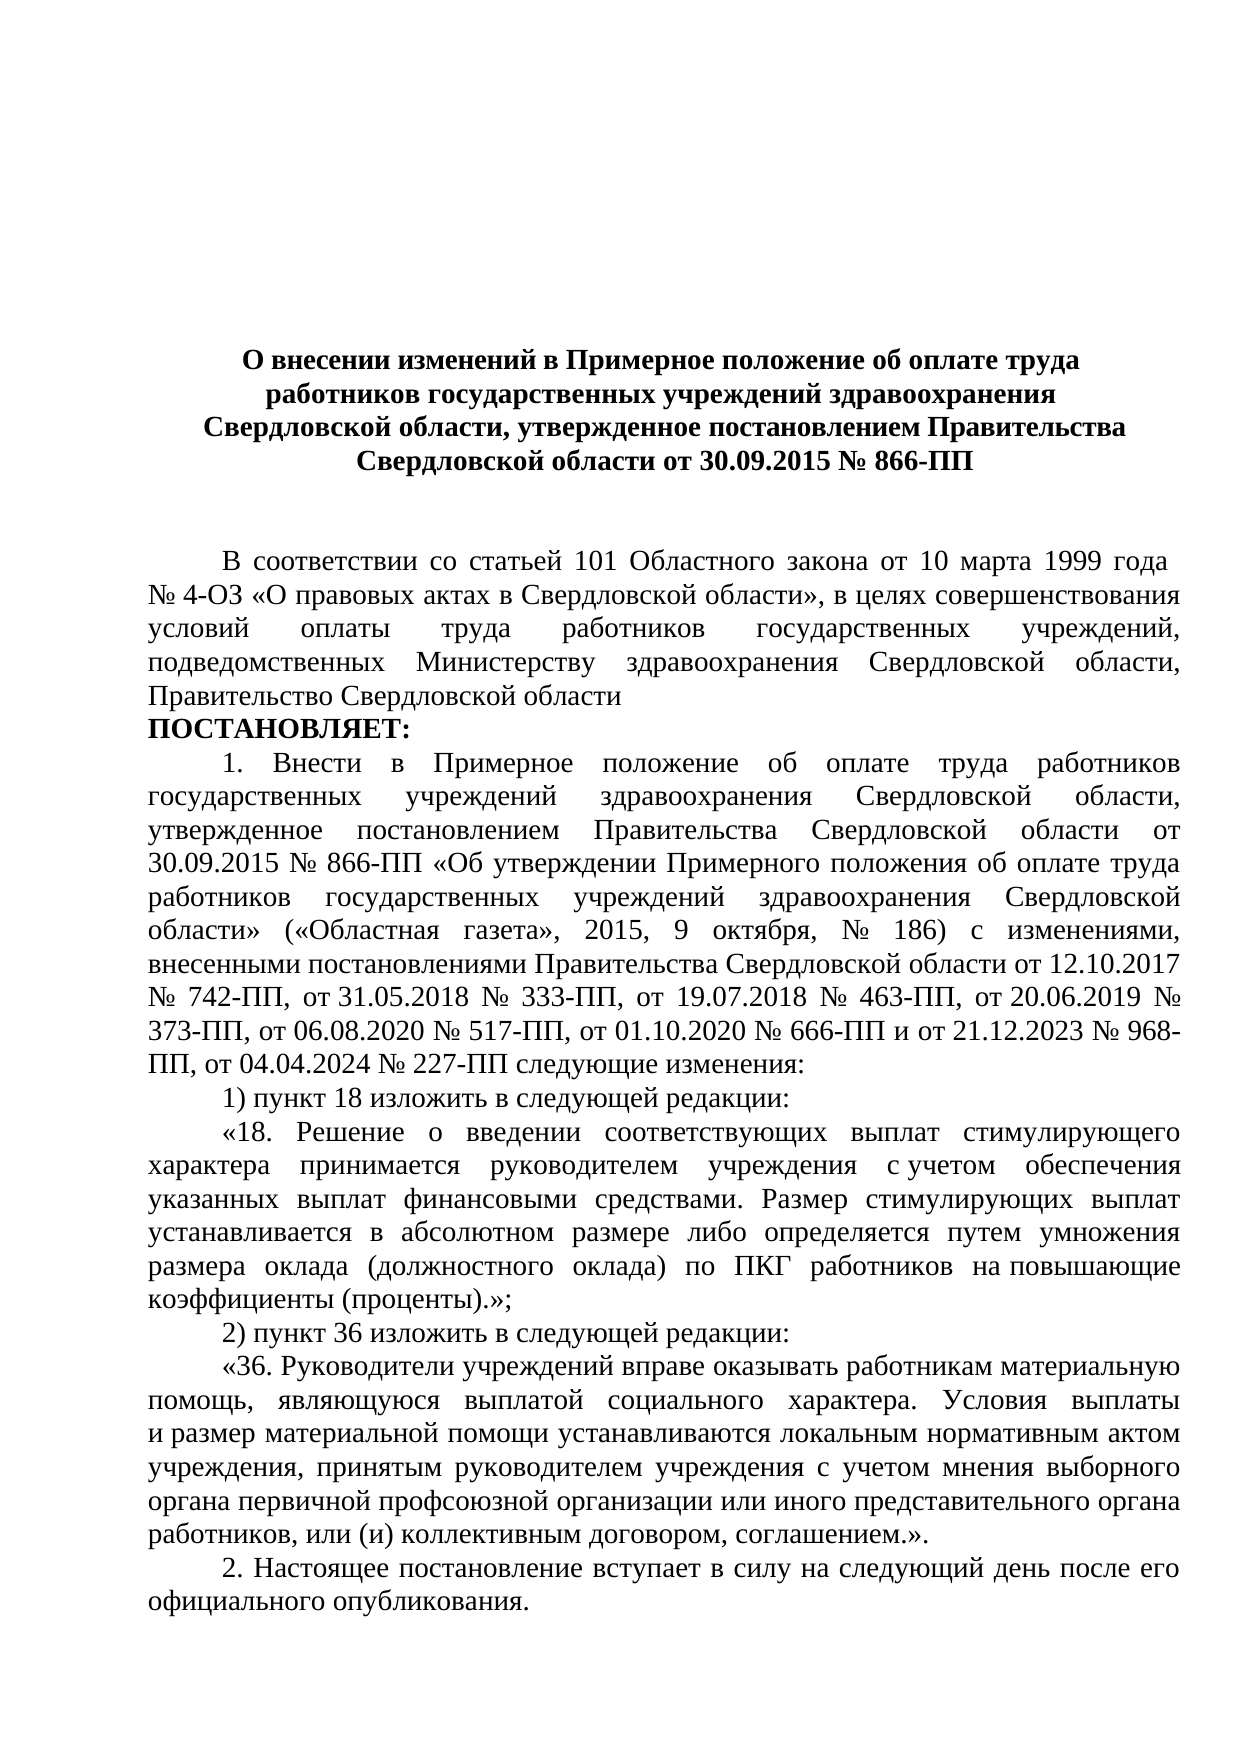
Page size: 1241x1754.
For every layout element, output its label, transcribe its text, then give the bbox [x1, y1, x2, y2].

text В соответствии со статьей 101 Областного закона от 10 марта 1999 года № 4-ОЗ «О правовых актах в Свердловской области», в целях совершенствования условий оплаты труда работников государственных учреждений, подведомственных Министерству здравоохранения Свердловской области, Правительство Свердловской области [148, 543, 1181, 711]
text «18. Решение о введении соответствующих выплат стимулирующего характера принимается руководителем учреждения с учетом обеспечения указанных выплат финансовыми средствами. Размер стимулирующих выплат устанавливается в абсолютном размере либо определяется путем умножения размера оклада (должностного оклада) по ПКГ работников на повышающие коэффициенты (проценты).»; [148, 1114, 1181, 1315]
text О внесении изменений в Примерное положение об оплате труда [148, 342, 1181, 376]
text 1. Внести в Примерное положение об оплате труда работников государственных учреждений здравоохранения Свердловской области, утвержденное постановлением Правительства Свердловской области от 30.09.2015 № 866-ПП «Об утверждении Примерного положения об оплате труда работников государственных учреждений здравоохранения Свердловской области» («Областная газета», 2015, 9 октября, № 186) с изменениями, внесенными постановлениями Правительства Свердловской области от 12.10.2017 № 742-ПП, от 31.05.2018 № 333-ПП, от 19.07.2018 № 463-ПП, от 20.06.2019 № 373-ПП, от 06.08.2020 № 517-ПП, от 01.10.2020 № 666-ПП и от 21.12.2023 № 968-ПП, от 04.04.2024 № 227-ПП следующие изменения: [148, 745, 1181, 1080]
text 2) пункт 36 изложить в следующей редакции: [148, 1315, 1181, 1348]
text Свердловской области, утвержденное постановлением Правительства Свердловской области от 30.09.2015 № 866-ПП [148, 409, 1181, 476]
text 1) пункт 18 изложить в следующей редакции: [148, 1080, 1181, 1114]
text «36. Руководители учреждений вправе оказывать работникам материальную помощь, являющуюся выплатой социального характера. Условия выплаты и размер материальной помощи устанавливаются локальным нормативным актом учреждения, принятым руководителем учреждения с учетом мнения выборного органа первичной профсоюзной организации или иного представительного органа работников, или (и) коллективным договором, соглашением.». [148, 1348, 1181, 1550]
text ПОСТАНОВЛЯЕТ: [148, 711, 1181, 745]
text 2. Настоящее постановление вступает в силу на следующий день после его официального опубликования. [148, 1550, 1181, 1617]
text работников государственных учреждений здравоохранения [148, 376, 1181, 409]
